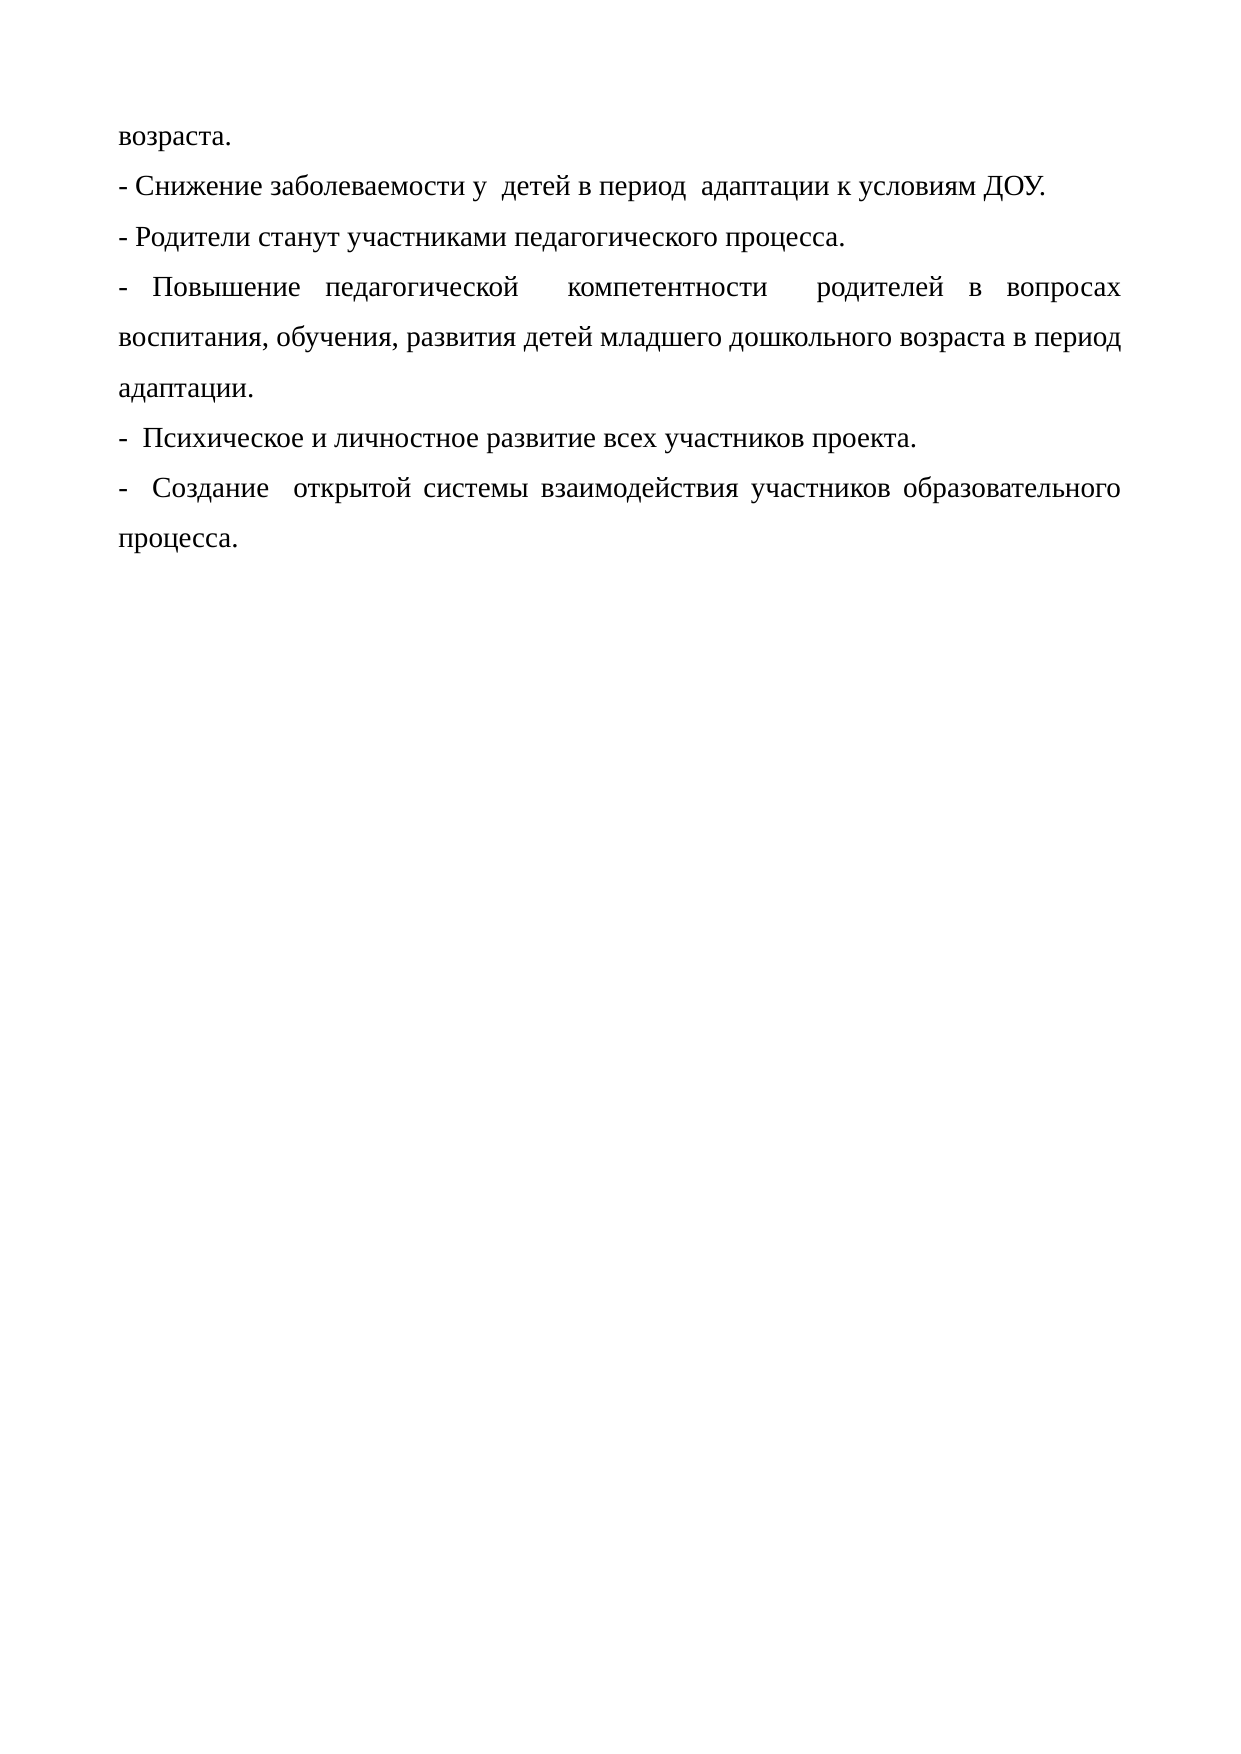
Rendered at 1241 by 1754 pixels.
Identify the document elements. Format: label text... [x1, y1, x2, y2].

text - Психическое и личностное развитие всех участников проекта. [118, 420, 1122, 453]
text - Родители станут участниками педагогического процесса. [118, 219, 1122, 252]
text - Создание открытой системы взаимодействия участников образовательного процесса. [118, 470, 1122, 554]
text - Повышение педагогической компетентности родителей в вопросах воспитания, обучения, развития детей младшего дошкольного возраста в период адаптации. [118, 269, 1122, 403]
text возраста. [118, 118, 1122, 152]
text - Снижение заболеваемости у детей в период адаптации к условиям ДОУ. [118, 168, 1122, 202]
